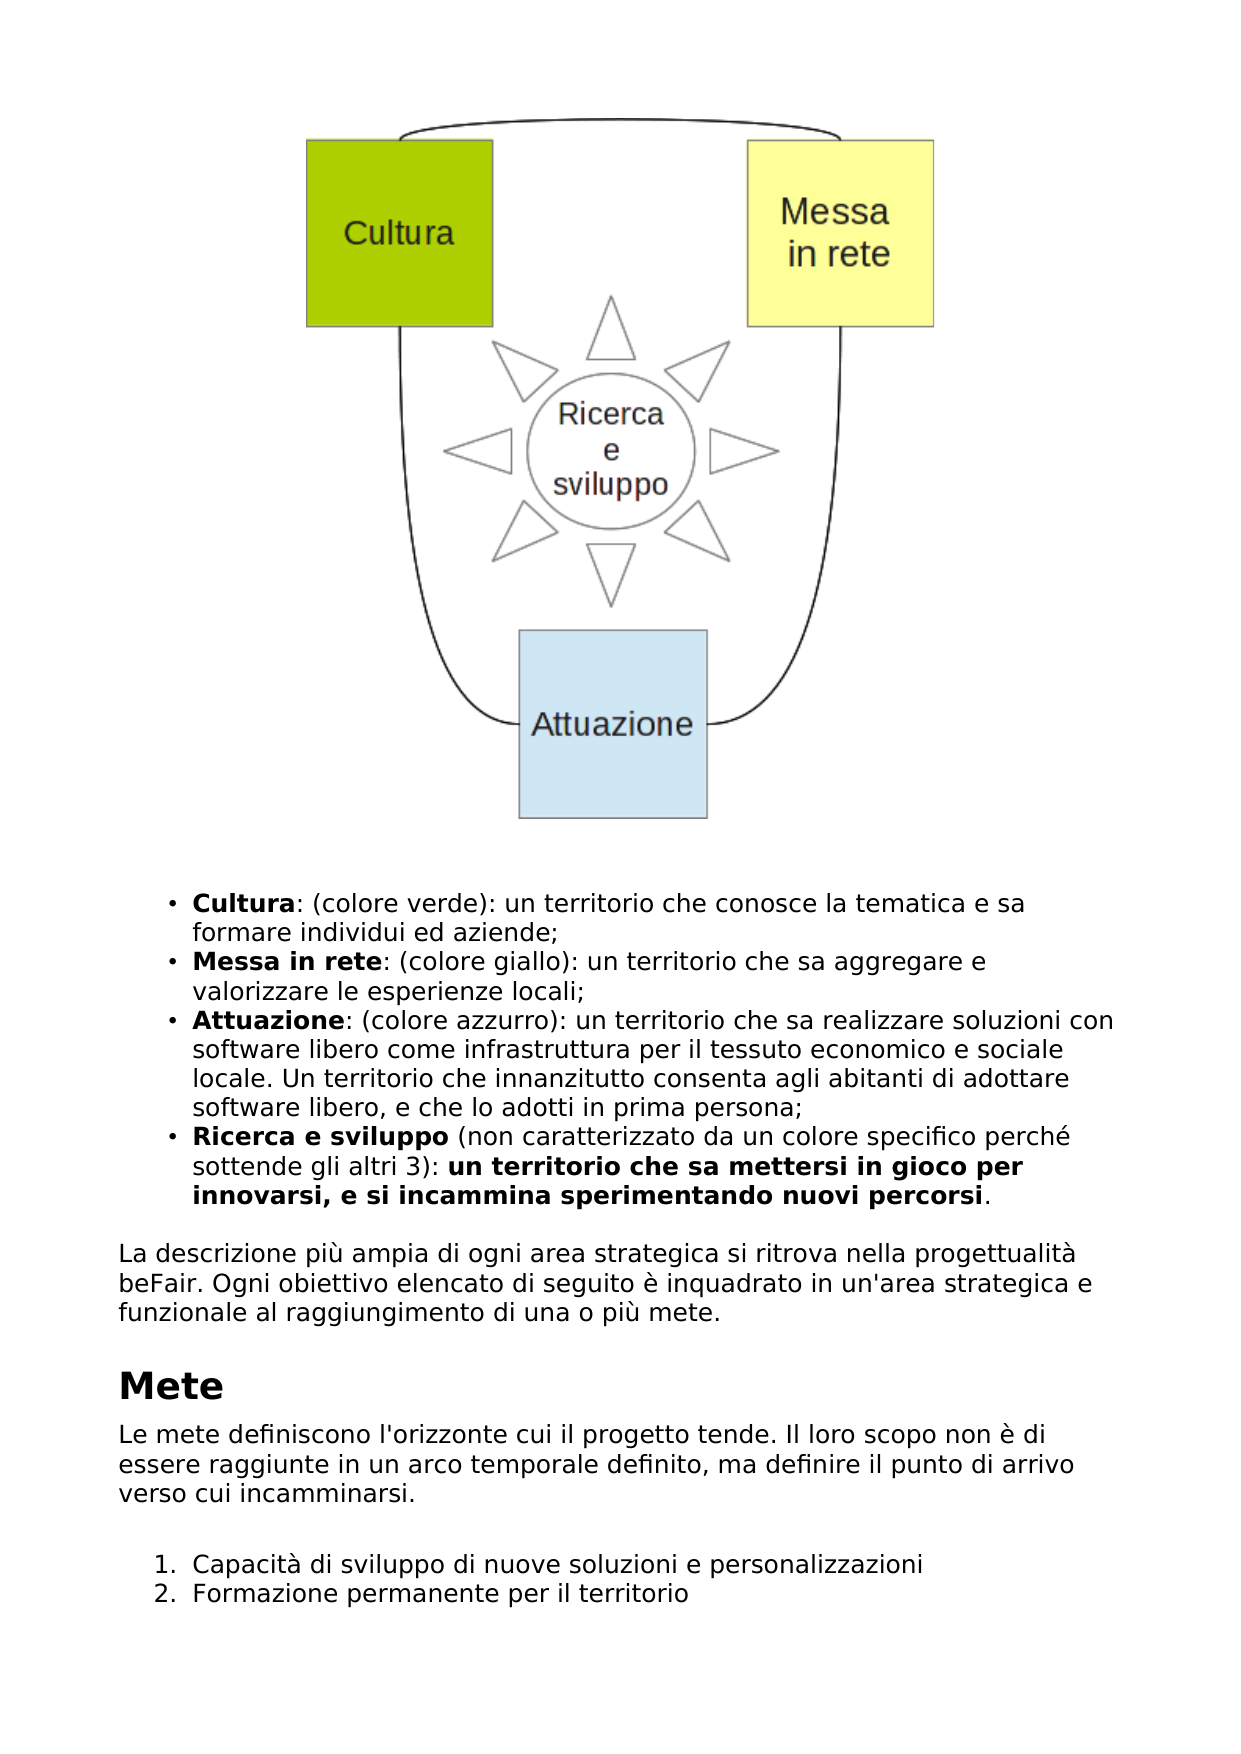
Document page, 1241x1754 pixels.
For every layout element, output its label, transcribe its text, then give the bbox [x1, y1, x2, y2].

list Cultura: (colore verde): un territorio che conosce la tematica e sa formare individui ed aziende; [177, 889, 1122, 948]
subtitle Mete [118, 1364, 1122, 1408]
list Attuazione: (colore azzurro): un territorio che sa realizzare soluzioni con software libero come infrastruttura per il tessuto economico e sociale locale. Un territorio che innanzitutto consenta agli abitanti di adottare software libero, e che lo adotti in prima persona; [177, 1006, 1122, 1123]
list Messa in rete: (colore giallo): un territorio che sa aggregare e valorizzare le esperienze locali; [177, 948, 1122, 1006]
list Ricerca e sviluppo (non caratterizzato da un colore specifico perché sottende gli altri 3): un territorio che sa mettersi in gioco per innovarsi, e si incammina sperimentando nuovi percorsi. [177, 1123, 1122, 1210]
picture [306, 118, 935, 819]
text La descrizione più ampia di ogni area strategica si ritrova nella progettualità beFair. Ogni obiettivo elencato di seguito è inquadrato in un'area strategica e funzionale al raggiungimento di una o più mete. [118, 1239, 1122, 1327]
list Formazione permanente per il territorio [177, 1579, 1122, 1608]
text Le mete definiscono l'orizzonte cui il progetto tende. Il loro scopo non è di essere raggiunte in un arco temporale definito, ma definire il punto di arrivo verso cui incamminarsi. [118, 1421, 1122, 1508]
list Capacità di sviluppo di nuove soluzioni e personalizzazioni [177, 1550, 1122, 1579]
